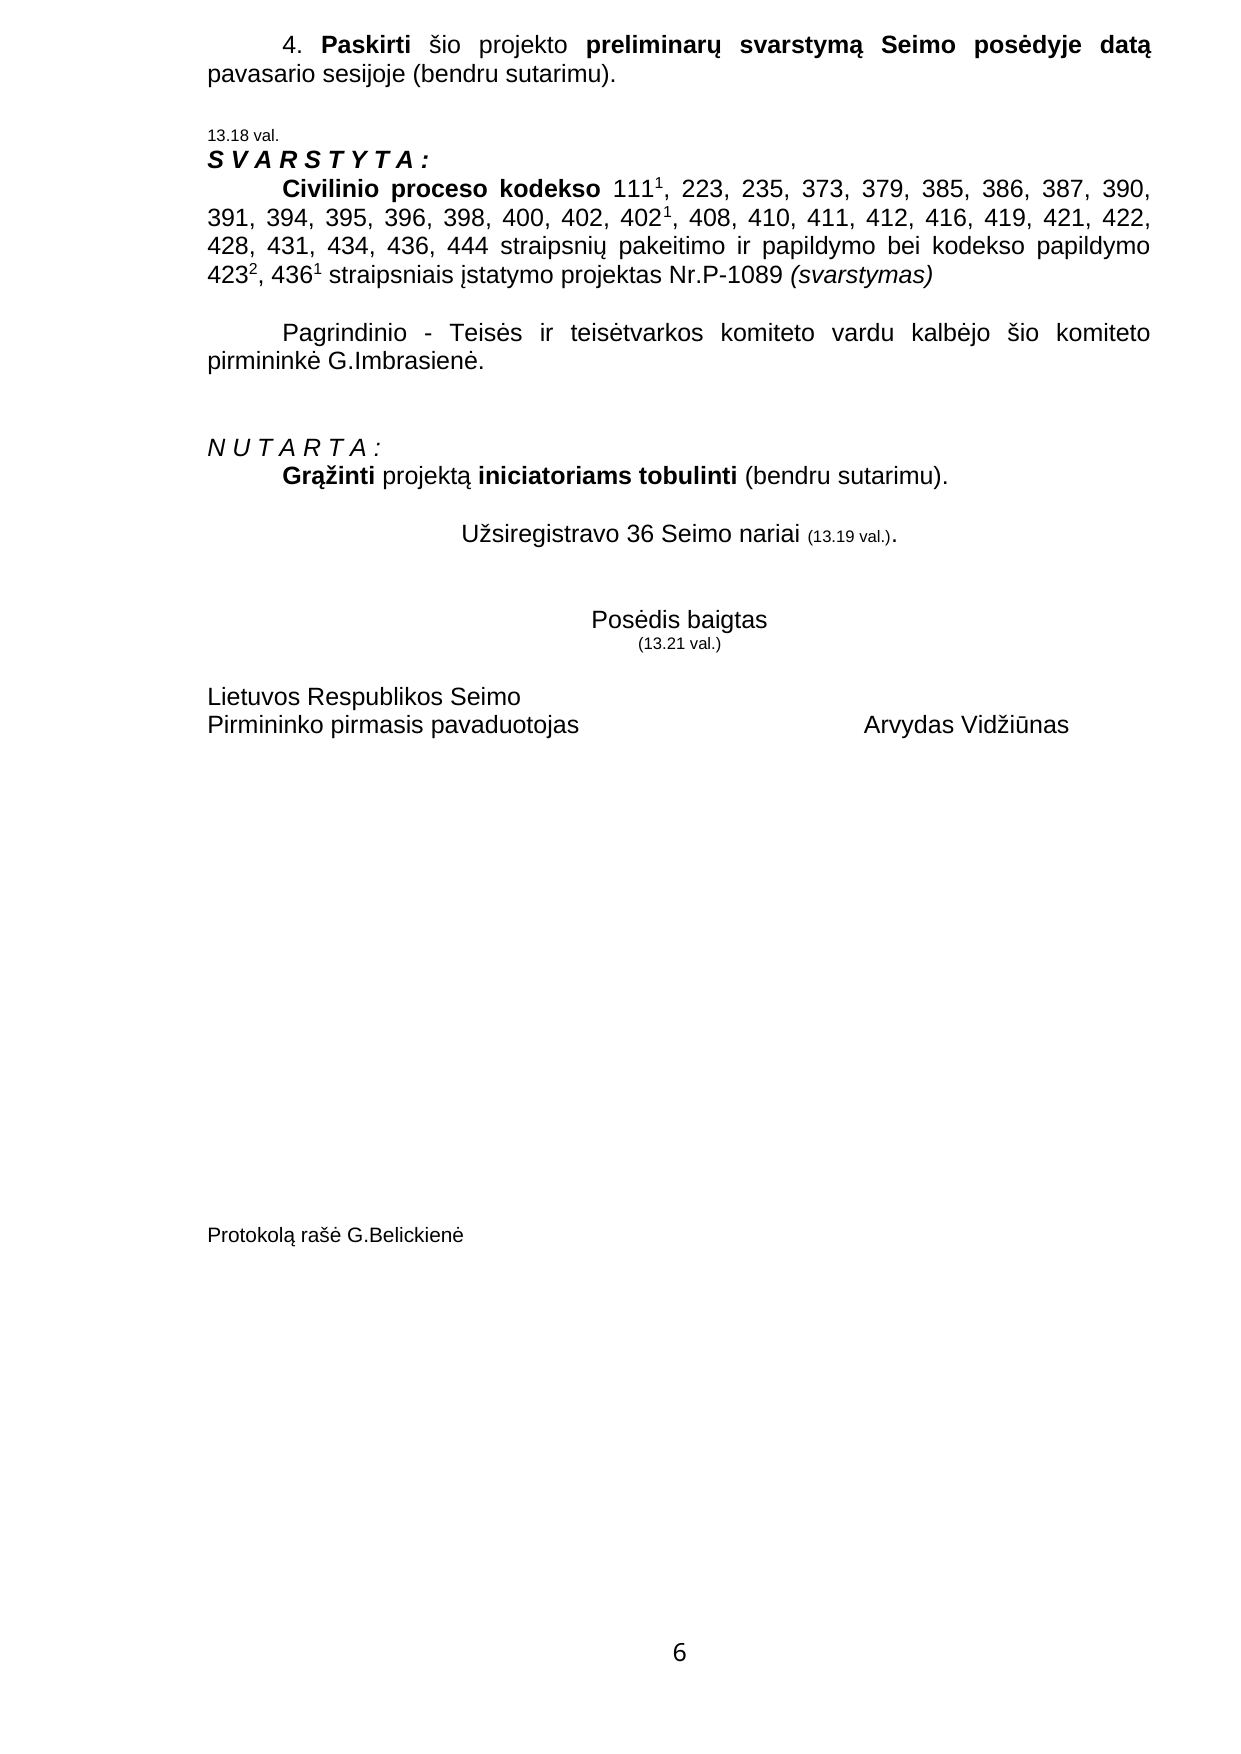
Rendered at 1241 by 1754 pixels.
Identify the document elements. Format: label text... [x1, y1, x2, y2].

text Pirmininko pirmasis pavaduotojas Arvydas Vidžiūnas [207, 710, 1152, 739]
text 4. Paskirti šio projekto preliminarų svarstymą Seimo posėdyje datą pavasario sesijoje (bendru sutarimu). [207, 30, 1152, 87]
text Civilinio proceso kodekso 1111, 223, 235, 373, 379, 385, 386, 387, 390, 391, 394, 395, 396, 398, 400, 402, 4021, 408, 410, 411, 412, 416, 419, 421, 422, 428, 431, 434, 436, 444 straipsnių pakeitimo ir papildymo bei kodekso papildymo 4232, 4361 straipsniais įstatymo projektas Nr.P-1089 (svarstymas) [207, 174, 1152, 289]
text Lietuvos Respublikos Seimo [207, 682, 1152, 710]
text Posėdis baigtas [207, 605, 1152, 634]
text Grąžinti projektą iniciatoriams tobulinti (bendru sutarimu). [207, 461, 1152, 490]
text Pagrindinio - Teisės ir teisėtvarkos komiteto vardu kalbėjo šio komiteto pirmininkė G.Imbrasienė. [207, 317, 1152, 375]
text Užsiregistravo 36 Seimo nariai (13.19 val.). [207, 519, 1152, 547]
text Protokolą rašė G.Belickienė [207, 1223, 1152, 1247]
text N U T A R T A : [207, 432, 1152, 461]
text 13.18 val. [207, 126, 1152, 145]
text S V A R S T Y T A : [207, 145, 1152, 174]
text (13.21 val.) [207, 634, 1152, 653]
